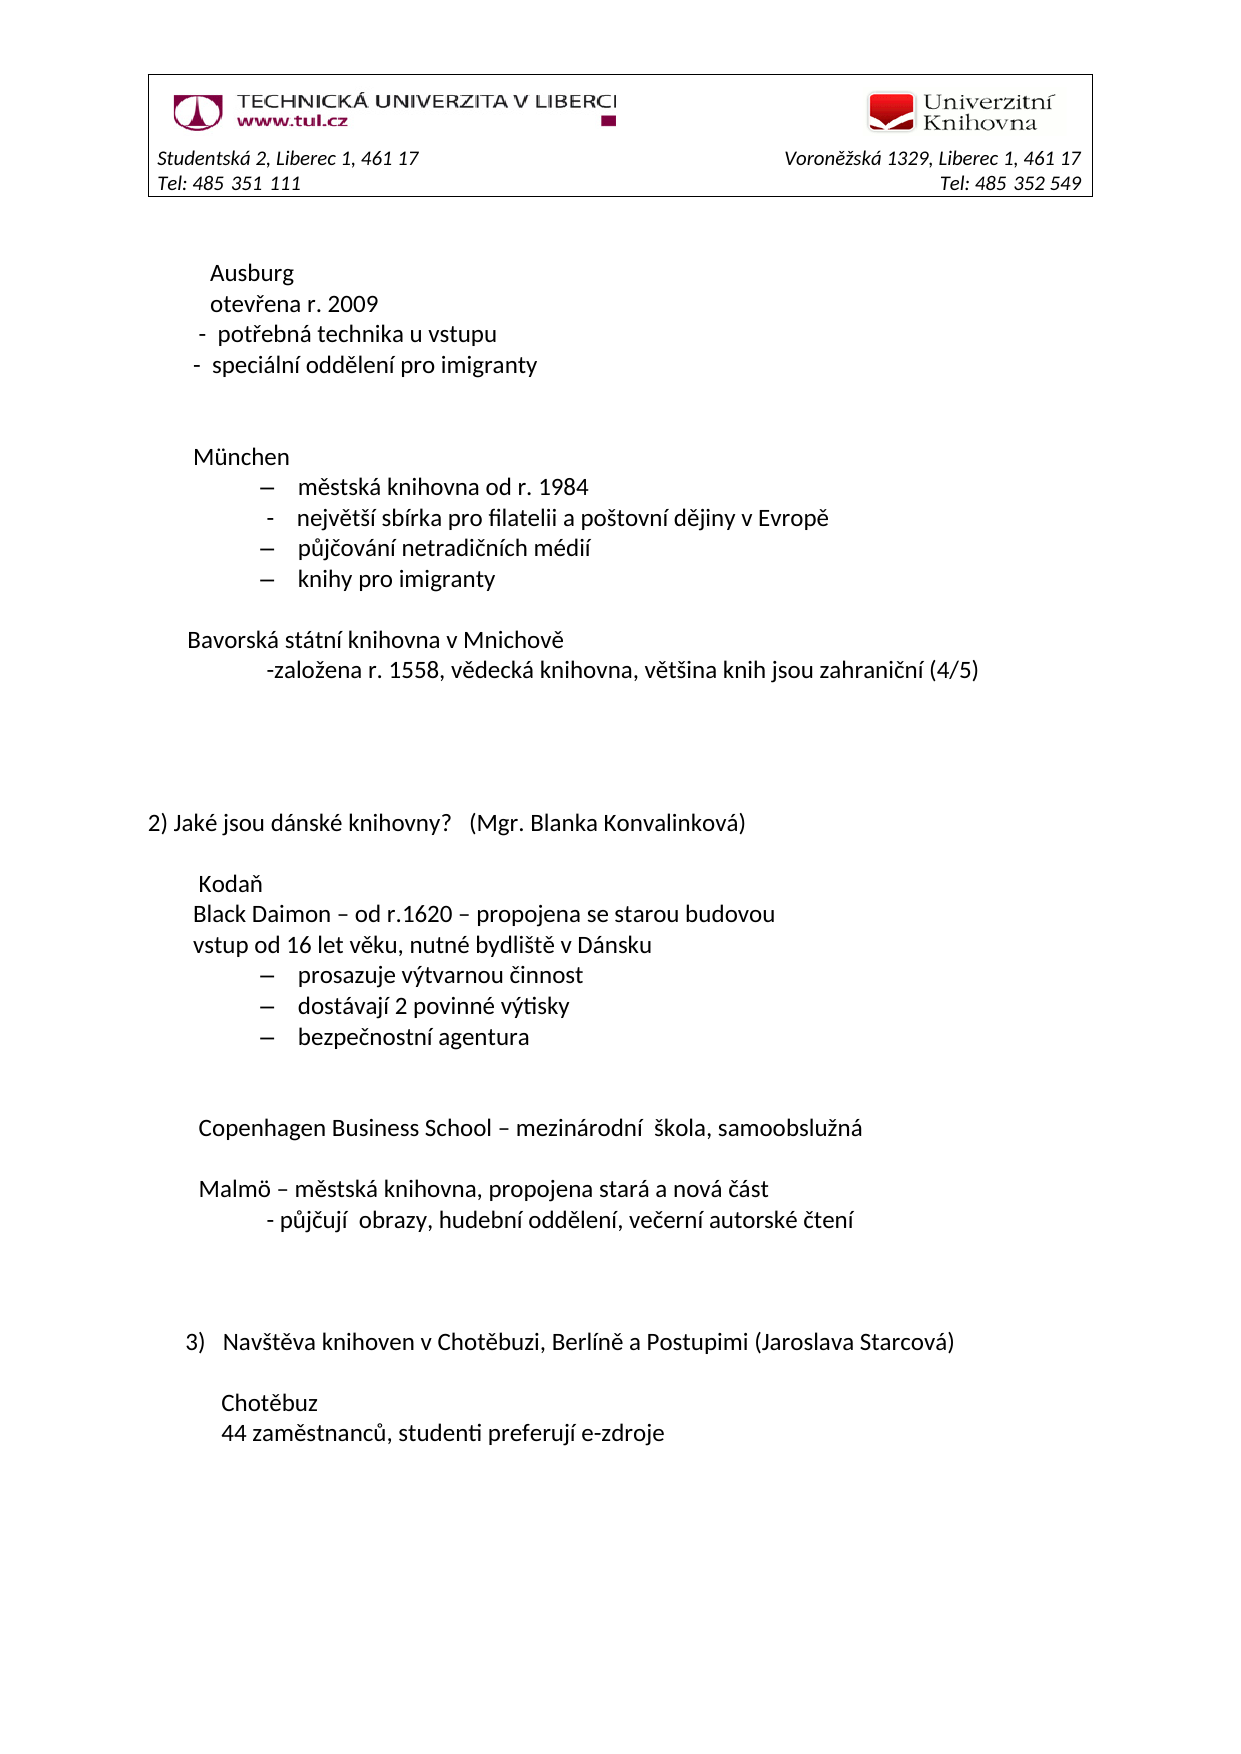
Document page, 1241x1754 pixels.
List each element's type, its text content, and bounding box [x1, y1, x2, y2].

list knihy pro imigranty [260, 563, 1093, 593]
text vstup od 16 let věku, nutné bydliště v Dánsku [148, 929, 1093, 959]
text -založena r. 1558, vědecká knihovna, většina knih jsou zahraniční (4/5) [148, 654, 1093, 685]
text Kodaň [148, 868, 1093, 898]
text Bavorská státní knihovna v Mnichově [148, 624, 1093, 654]
picture [173, 86, 618, 136]
text München [148, 441, 1093, 471]
list městská knihovna od r. 1984 [260, 471, 1093, 502]
text Copenhagen Business School – mezinárodní škola, samoobslužná [148, 1112, 1093, 1143]
text Black Daimon – od r.1620 – propojena se starou budovou [148, 898, 1093, 929]
list dostávají 2 povinné výtisky [260, 990, 1093, 1021]
text Chotěbuz [148, 1387, 1093, 1417]
picture [862, 87, 1067, 136]
text - největší sbírka pro filatelii a poštovní dějiny v Evropě [148, 502, 1093, 532]
text otevřena r. 2009 [148, 288, 1093, 319]
list prosazuje výtvarnou činnost [260, 959, 1093, 990]
text Ausburg [148, 258, 1093, 288]
text Malmö – městská knihovna, propojena stará a nová část [148, 1173, 1093, 1204]
text 2) Jaké jsou dánské knihovny? (Mgr. Blanka Konvalinková) [148, 807, 1093, 837]
list bezpečnostní agentura [260, 1021, 1093, 1051]
list půjčování netradičních médií [260, 532, 1093, 563]
text - půjčují obrazy, hudební oddělení, večerní autorské čtení [148, 1204, 1093, 1234]
text - speciální oddělení pro imigranty [148, 349, 1093, 380]
text - potřebná technika u vstupu [148, 319, 1093, 349]
text 44 zaměstnanců, studenti preferují e-zdroje [148, 1417, 1093, 1448]
list Navštěva knihoven v Chotěbuzi, Berlíně a Postupimi (Jaroslava Starcová) [185, 1326, 1093, 1356]
